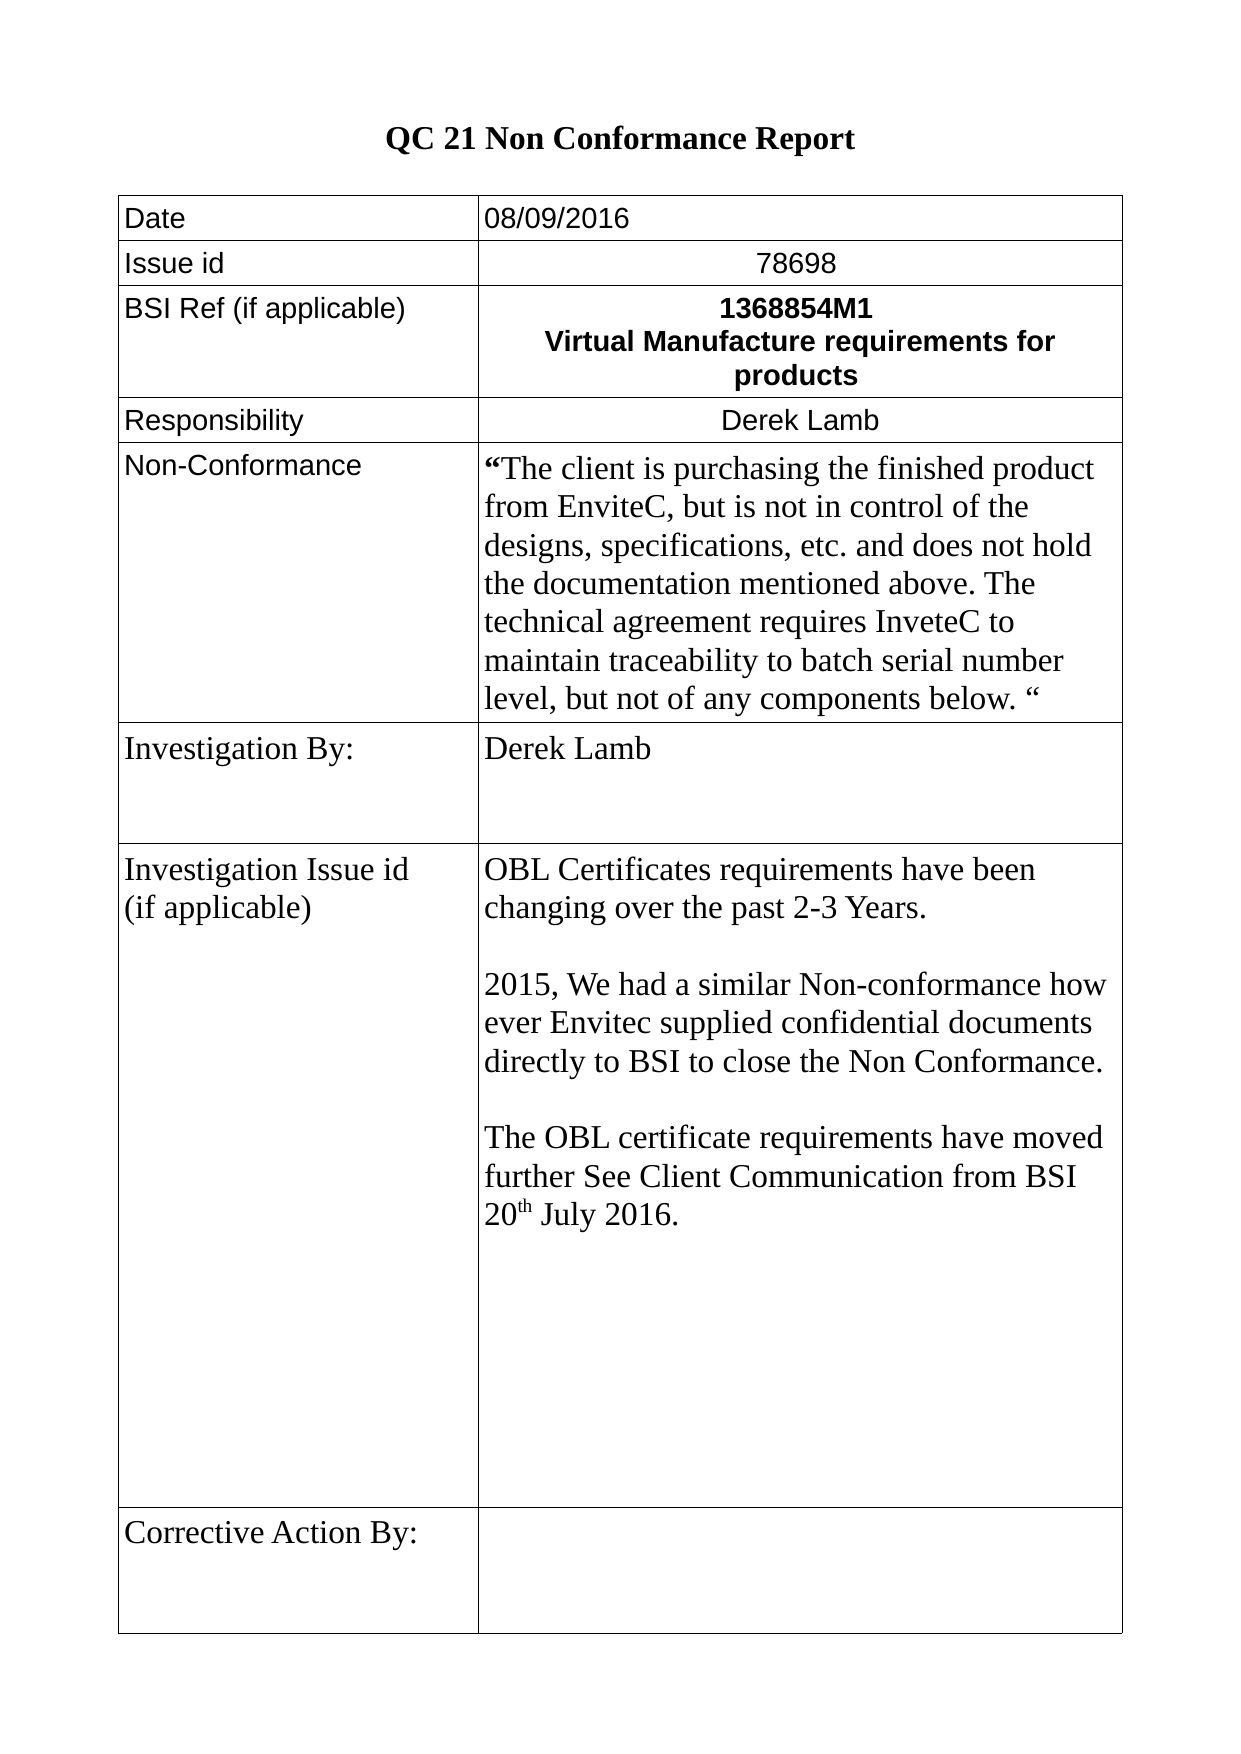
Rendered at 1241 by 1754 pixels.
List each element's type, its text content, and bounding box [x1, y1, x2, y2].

table_cell BSI Ref (if applicable) [119, 286, 478, 397]
table_cell Derek Lamb [479, 723, 1122, 843]
table_cell Responsibility [119, 398, 478, 442]
table_cell Derek Lamb [479, 398, 1122, 442]
table_header 08/09/2016 [479, 196, 1122, 240]
text QC 21 Non Conformance Report [118, 118, 1122, 156]
table_cell “The client is purchasing the finished product from EnviteC, but is not in control of the designs, specifications, etc. and does not hold the documentation mentioned above. The technical agreement requires InveteC to maintain traceability to batch serial number level, but not of any components below. “ [479, 443, 1122, 722]
table_cell Issue id [119, 241, 478, 285]
table_cell 1368854M1 Virtual Manufacture requirements for products [479, 286, 1122, 397]
table_cell Non-Conformance [119, 443, 478, 722]
table_cell Corrective Action By: [119, 1508, 478, 1633]
table_header Date [119, 196, 478, 240]
table_cell Investigation Issue id (if applicable) [119, 844, 478, 1507]
table_cell OBL Certificates requirements have been changing over the past 2-3 Years. 2015, We had a similar Non-conformance how ever Envitec supplied confidential documents directly to BSI to close the Non Conformance. The OBL certificate requirements have moved further See Client Communication from BSI 20th July 2016. [479, 844, 1122, 1507]
table_cell [479, 1508, 1122, 1633]
table_cell 78698 [479, 241, 1122, 285]
table_cell Investigation By: [119, 723, 478, 843]
